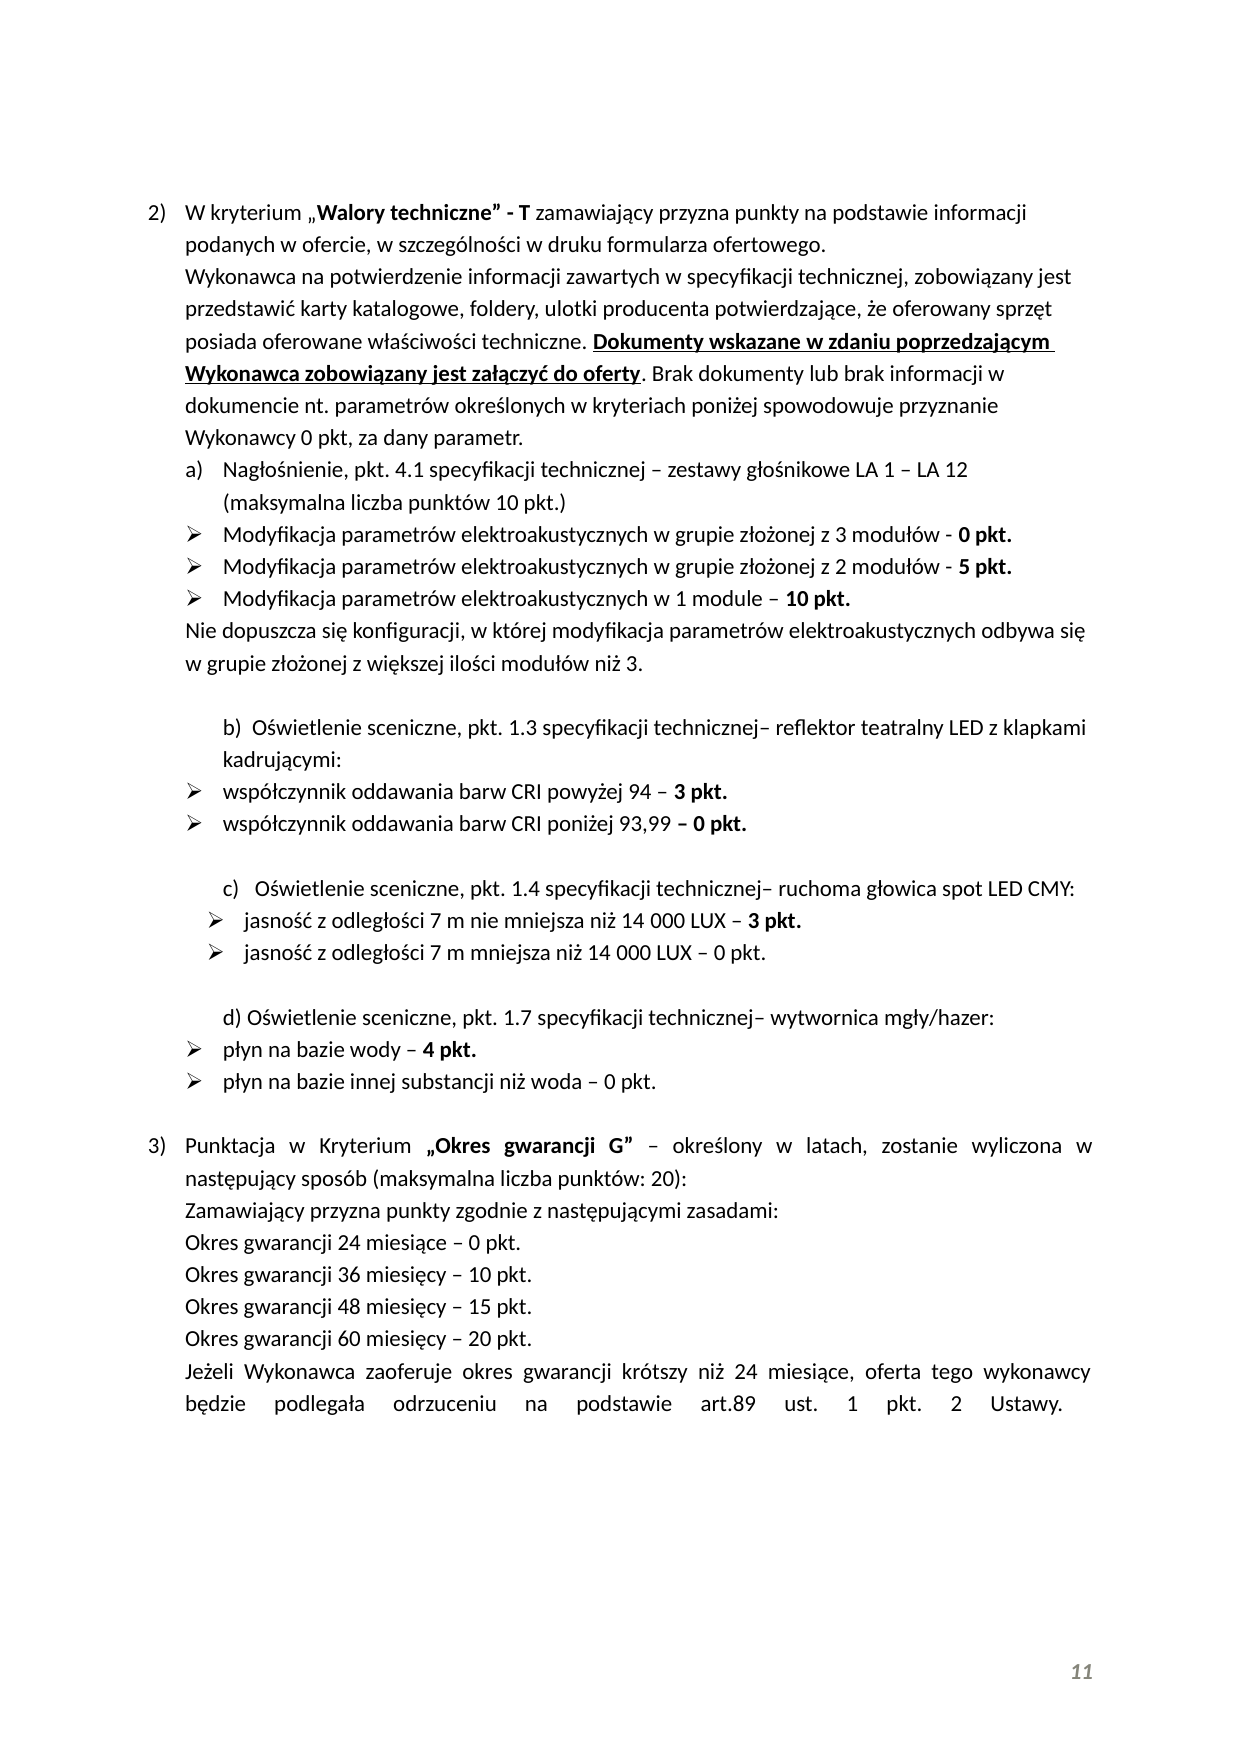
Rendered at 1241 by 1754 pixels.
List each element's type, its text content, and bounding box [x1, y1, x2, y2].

list współczynnik oddawania barw CRI poniżej 93,99 – 0 pkt. [185, 809, 1093, 838]
list płyn na bazie wody – 4 pkt. [185, 1035, 1093, 1063]
list Modyfikacja parametrów elektroakustycznych w grupie złożonej z 2 modułów - 5 pkt. [185, 552, 1093, 580]
text Okres gwarancji 60 miesięcy – 20 pkt. [185, 1324, 1093, 1353]
list W kryterium „Walory techniczne” - T zamawiający przyzna punkty na podstawie informacji podanych w ofercie, w szczególności w druku formularza ofertowego. [148, 198, 1093, 258]
list c) Oświetlenie sceniczne, pkt. 1.4 specyfikacji technicznej– ruchoma głowica spot LED CMY: [185, 874, 1093, 902]
text Okres gwarancji 36 miesięcy – 10 pkt. [185, 1260, 1093, 1288]
list Modyfikacja parametrów elektroakustycznych w 1 module – 10 pkt. [185, 584, 1093, 612]
text Zamawiający przyzna punkty zgodnie z następującymi zasadami: [162, 1196, 1093, 1224]
list Nagłośnienie, pkt. 4.1 specyfikacji technicznej – zestawy głośnikowe LA 1 – LA 12 (maksymalna liczba punktów 10 pkt.) [185, 456, 1093, 516]
text Okres gwarancji 24 miesiące – 0 pkt. [185, 1228, 1093, 1256]
list Nie dopuszcza się konfiguracji, w której modyfikacja parametrów elektroakustycznych odbywa się w grupie złożonej z większej ilości modułów niż 3. [185, 616, 1093, 677]
list płyn na bazie innej substancji niż woda – 0 pkt. [185, 1067, 1093, 1095]
list jasność z odległości 7 m nie mniejsza niż 14 000 LUX – 3 pkt. [207, 906, 1093, 934]
list d) Oświetlenie sceniczne, pkt. 1.7 specyfikacji technicznej– wytwornica mgły/hazer: [185, 1003, 1093, 1031]
list b) Oświetlenie sceniczne, pkt. 1.3 specyfikacji technicznej– reflektor teatralny LED z klapkami kadrującymi: [185, 713, 1093, 773]
list Punktacja w Kryterium „Okres gwarancji G” – określony w latach, zostanie wyliczona w następujący sposób (maksymalna liczba punktów: 20): [148, 1131, 1093, 1192]
list Modyfikacja parametrów elektroakustycznych w grupie złożonej z 3 modułów - 0 pkt. [185, 520, 1093, 548]
list jasność z odległości 7 m mniejsza niż 14 000 LUX – 0 pkt. [207, 938, 1093, 966]
list współczynnik oddawania barw CRI powyżej 94 – 3 pkt. [185, 777, 1093, 805]
text Okres gwarancji 48 miesięcy – 15 pkt. [185, 1292, 1093, 1320]
list Wykonawca na potwierdzenie informacji zawartych w specyfikacji technicznej, zobowiązany jest przedstawić karty katalogowe, foldery, ulotki producenta potwierdzające, że oferowany sprzęt posiada oferowane właściwości techniczne. Dokumenty wskazane w zdaniu poprzedzającym Wykonawca zobowiązany jest załączyć do oferty. Brak dokumenty lub brak informacji w dokumencie nt. parametrów określonych w kryteriach poniżej spowodowuje przyznanie Wykonawcy 0 pkt, za dany parametr. [185, 262, 1093, 451]
text Jeżeli Wykonawca zaoferuje okres gwarancji krótszy niż 24 miesiące, oferta tego wykonawcy będzie podlegała odrzuceniu na podstawie art.89 ust. 1 pkt. 2 Ustawy. [185, 1357, 1093, 1481]
